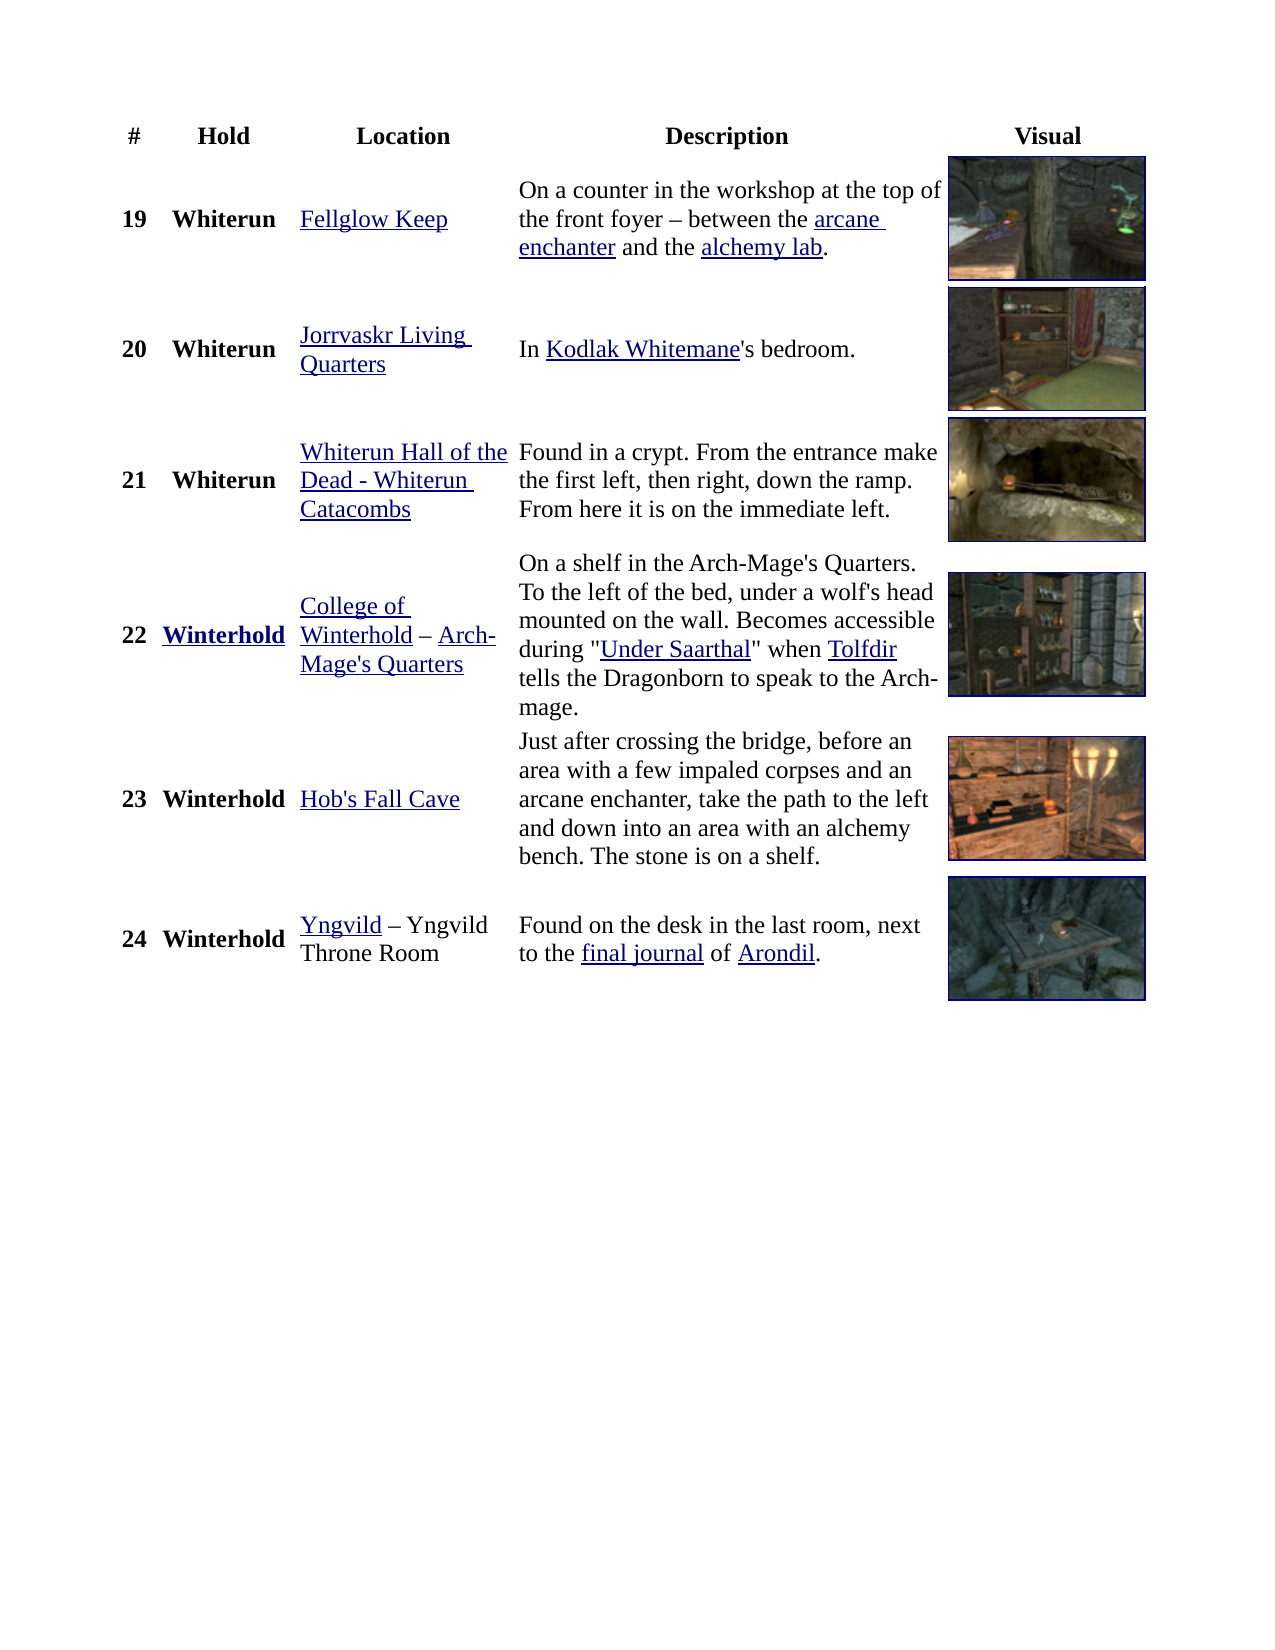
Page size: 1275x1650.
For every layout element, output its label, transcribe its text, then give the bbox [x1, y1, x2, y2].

picture [949, 737, 1144, 859]
table_cell 20 [118, 284, 156, 414]
table_cell [945, 724, 1157, 873]
picture [949, 288, 1144, 410]
table_cell Yngvild – Yngvild Throne Room [297, 873, 516, 1004]
table_cell Whiterun [156, 284, 297, 414]
picture [949, 157, 1144, 279]
table_cell 22 [118, 545, 156, 723]
table_cell In Kodlak Whitemane's bedroom. [516, 284, 944, 414]
table_cell [945, 284, 1157, 414]
table_cell Jorrvaskr Living Quarters [297, 284, 516, 414]
table_cell 24 [118, 873, 156, 1004]
table_cell Hob's Fall Cave [297, 724, 516, 873]
picture [949, 419, 1144, 541]
table_cell Whiterun [156, 414, 297, 545]
table_cell On a shelf in the Arch-Mage's Quarters. To the left of the bed, under a wolf's head mounted on the wall. Becomes accessible during "Under Saarthal" when Tolfdir tells the Dragonborn to speak to the Arch-mage. [516, 545, 944, 723]
table_cell Found in a crypt. From the entrance make the first left, then right, down the ramp. From here it is on the immediate left. [516, 414, 944, 545]
table_header Visual [945, 118, 1157, 153]
table_header Location [297, 118, 516, 153]
table_cell Fellglow Keep [297, 153, 516, 283]
table_cell 21 [118, 414, 156, 545]
table_cell Winterhold [156, 724, 297, 873]
picture [949, 573, 1144, 695]
table_header Description [516, 118, 944, 153]
table_cell [945, 545, 1157, 723]
table_cell On a counter in the workshop at the top of the front foyer – between the arcane enchanter and the alchemy lab. [516, 153, 944, 283]
table_cell [945, 873, 1157, 1004]
table_cell Found on the desk in the last room, next to the final journal of Arondil. [516, 873, 944, 1004]
table_cell 19 [118, 153, 156, 283]
table_cell Whiterun Hall of the Dead - Whiterun Catacombs [297, 414, 516, 545]
table_header # [118, 118, 156, 153]
table_cell Just after crossing the bridge, before an area with a few impaled corpses and an arcane enchanter, take the path to the left and down into an area with an alchemy bench. The stone is on a shelf. [516, 724, 944, 873]
table_header Hold [156, 118, 297, 153]
table_cell College of Winterhold – Arch-Mage's Quarters [297, 545, 516, 723]
table_cell Whiterun [156, 153, 297, 283]
table_cell [945, 153, 1157, 283]
table_cell [945, 414, 1157, 545]
picture [949, 878, 1144, 999]
table_cell Winterhold [156, 545, 297, 723]
table_cell 23 [118, 724, 156, 873]
table_cell Winterhold [156, 873, 297, 1004]
